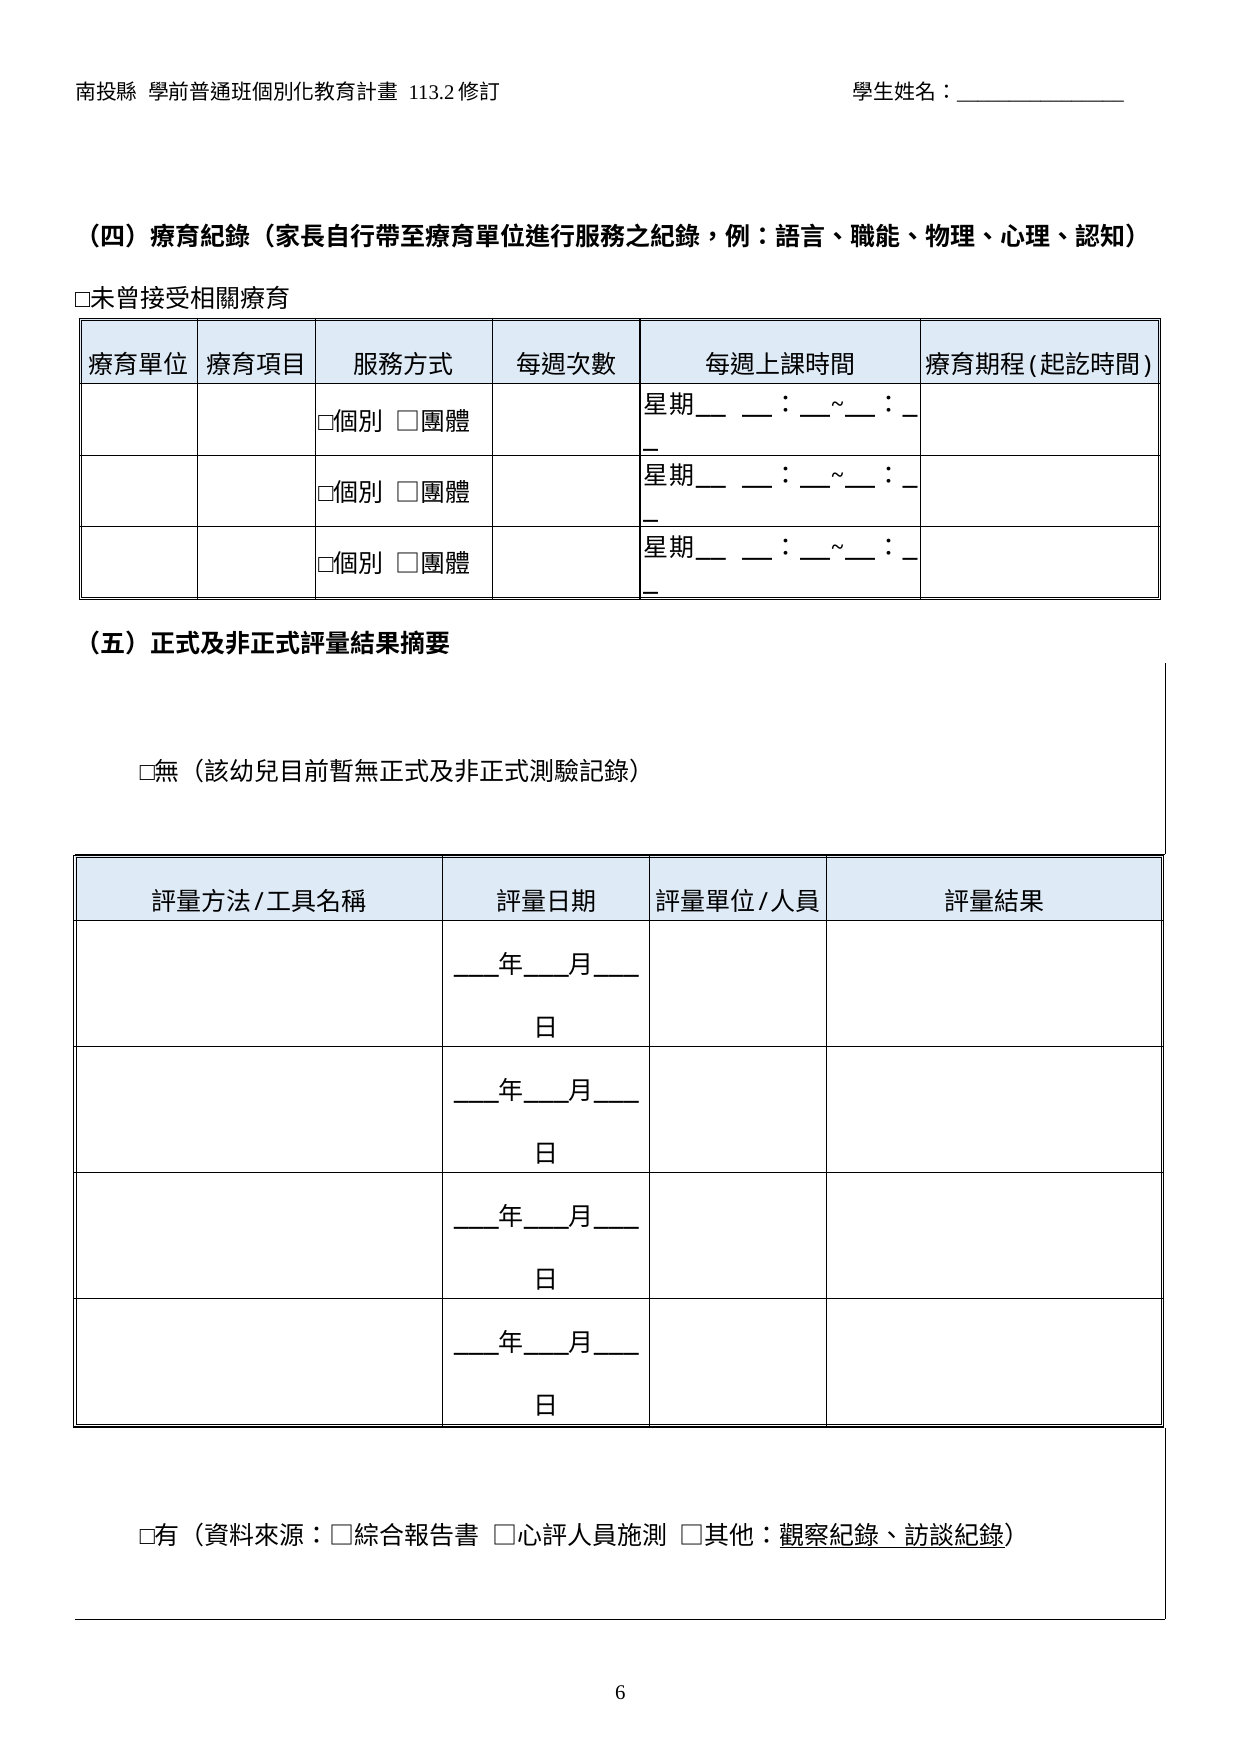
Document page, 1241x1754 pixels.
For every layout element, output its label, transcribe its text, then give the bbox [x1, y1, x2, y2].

table_cell [827, 1299, 1161, 1424]
text □未曾接受相關療育 [75, 255, 1165, 318]
table_cell [82, 456, 197, 526]
table_cell [77, 1047, 442, 1172]
table_cell 星期__ __：__~__：__ [641, 456, 920, 526]
table_header 療育單位 [82, 321, 197, 383]
table_cell [827, 921, 1161, 1046]
table_cell ___年___月___日 [443, 1047, 649, 1172]
table_cell [198, 456, 315, 526]
table_cell [198, 384, 315, 454]
table_cell [77, 921, 442, 1046]
table_cell [82, 527, 197, 597]
table_cell 星期__ __：__~__：__ [641, 384, 920, 454]
table_cell [77, 1173, 442, 1298]
table_header 療育期程(起訖時間) [921, 321, 1158, 383]
table_cell [198, 527, 315, 597]
table_cell [921, 384, 1158, 454]
text □無（該幼兒目前暫無正式及非正式測驗記錄） [75, 663, 1165, 854]
table_cell [650, 1047, 826, 1172]
table_cell [827, 1047, 1161, 1172]
table_cell [493, 384, 639, 454]
table_cell [82, 384, 197, 454]
table_header 評量單位/人員 [650, 858, 826, 920]
table_header 評量日期 [443, 858, 649, 920]
table_header 服務方式 [316, 321, 492, 383]
table_cell □個別 □團體 [316, 456, 492, 526]
table_cell 星期__ __：__~__：__ [641, 527, 920, 597]
table_cell ___年___月___日 [443, 921, 649, 1046]
table_header 評量結果 [827, 858, 1161, 920]
table_header 每週上課時間 [641, 321, 920, 383]
table_cell □個別 □團體 [316, 384, 492, 454]
table_cell [650, 1173, 826, 1298]
table_cell [493, 527, 639, 597]
table_header 療育項目 [198, 321, 315, 383]
table_cell [650, 921, 826, 1046]
text □有（資料來源：□綜合報告書 □心評人員施測 □其他：觀察紀錄、訪談紀錄） [75, 1427, 1165, 1619]
table_cell ___年___月___日 [443, 1173, 649, 1298]
text （四）療育紀錄（家長自行帶至療育單位進行服務之紀錄，例：語言、職能、物理、心理、認知） [75, 193, 1165, 255]
text （五）正式及非正式評量結果摘要 [75, 600, 1165, 663]
table_cell [921, 527, 1158, 597]
table_cell [493, 456, 639, 526]
table_cell [77, 1299, 442, 1424]
table_cell ___年___月___日 [443, 1299, 649, 1424]
table_cell [650, 1299, 826, 1424]
table_cell □個別 □團體 [316, 527, 492, 597]
table_cell [827, 1173, 1161, 1298]
table_cell [921, 456, 1158, 526]
table_header 評量方法/工具名稱 [77, 858, 442, 920]
table_header 每週次數 [493, 321, 639, 383]
